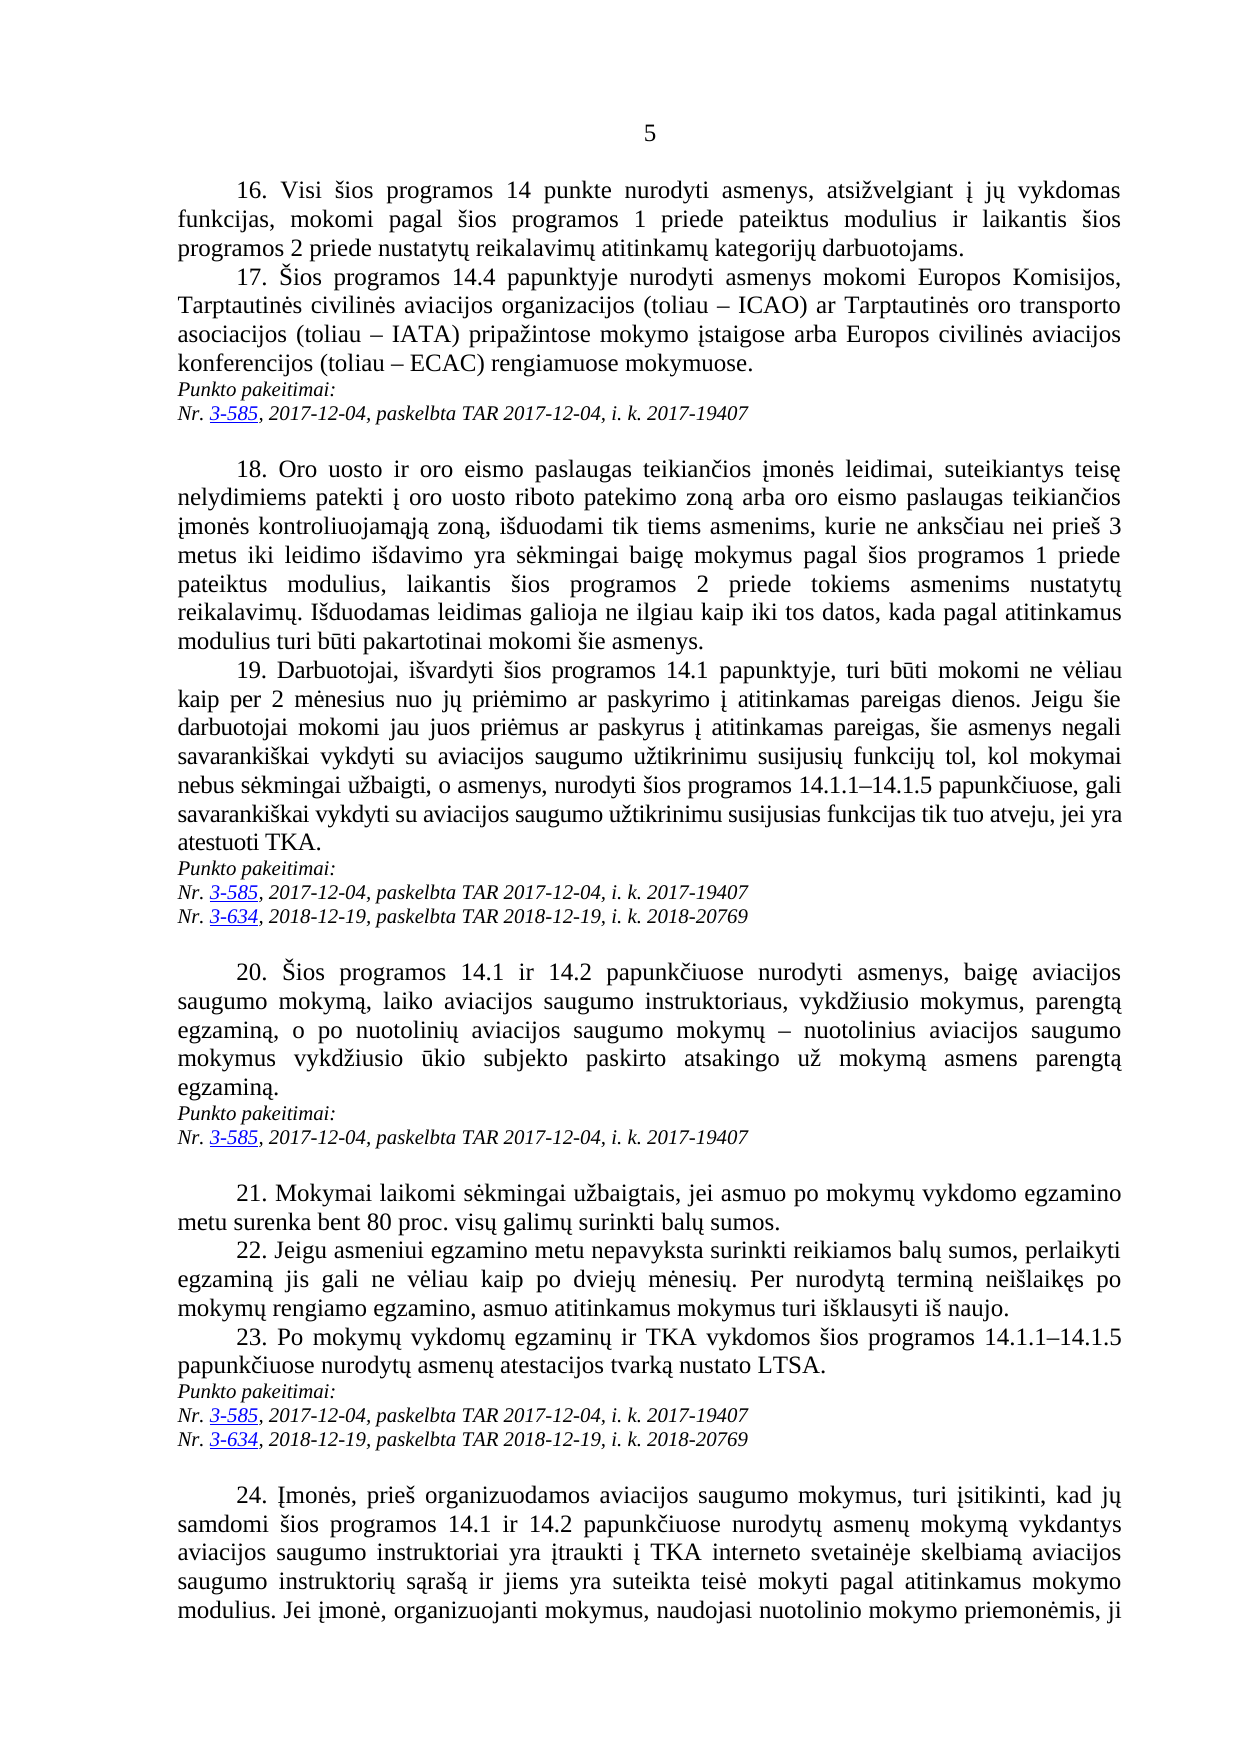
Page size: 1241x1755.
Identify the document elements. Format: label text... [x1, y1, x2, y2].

text Nr. 3-634, 2018-12-19, paskelbta TAR 2018-12-19, i. k. 2018-20769 [177, 1427, 1122, 1451]
text 21. Mokymai laikomi sėkmingai užbaigtais, jei asmuo po mokymų vykdomo egzamino metu surenka bent 80 proc. visų galimų surinkti balų sumos. [177, 1178, 1122, 1235]
text 22. Jeigu asmeniui egzamino metu nepavyksta surinkti reikiamos balų sumos, perlaikyti egzaminą jis gali ne vėliau kaip po dviejų mėnesių. Per nurodytą terminą neišlaikęs po mokymų rengiamo egzamino, asmuo atitinkamus mokymus turi išklausyti iš naujo. [177, 1235, 1122, 1322]
text Punkto pakeitimai: [177, 377, 1122, 401]
text Nr. 3-585, 2017-12-04, paskelbta TAR 2017-12-04, i. k. 2017-19407 [177, 880, 1122, 904]
text 18. Oro uosto ir oro eismo paslaugas teikiančios įmonės leidimai, suteikiantys teisę nelydimiems patekti į oro uosto riboto patekimo zoną arba oro eismo paslaugas teikiančios įmonės kontroliuojamąją zoną, išduodami tik tiems asmenims, kurie ne anksčiau nei prieš 3 metus iki leidimo išdavimo yra sėkmingai baigę mokymus pagal šios programos 1 priede pateiktus modulius, laikantis šios programos 2 priede tokiems asmenims nustatytų reikalavimų. Išduodamas leidimas galioja ne ilgiau kaip iki tos datos, kada pagal atitinkamus modulius turi būti pakartotinai mokomi šie asmenys. [177, 454, 1122, 655]
text Punkto pakeitimai: [177, 1101, 1122, 1125]
text 20. Šios programos 14.1 ir 14.2 papunkčiuose nurodyti asmenys, baigę aviacijos saugumo mokymą, laiko aviacijos saugumo instruktoriaus, vykdžiusio mokymus, parengtą egzaminą, o po nuotolinių aviacijos saugumo mokymų – nuotolinius aviacijos saugumo mokymus vykdžiusio ūkio subjekto paskirto atsakingo už mokymą asmens parengtą egzaminą. [177, 957, 1122, 1101]
text 16. Visi šios programos 14 punkte nurodyti asmenys, atsižvelgiant į jų vykdomas funkcijas, mokomi pagal šios programos 1 priede pateiktus modulius ir laikantis šios programos 2 priede nustatytų reikalavimų atitinkamų kategorijų darbuotojams. [177, 176, 1122, 262]
text 24. Įmonės, prieš organizuodamos aviacijos saugumo mokymus, turi įsitikinti, kad jų samdomi šios programos 14.1 ir 14.2 papunkčiuose nurodytų asmenų mokymą vykdantys aviacijos saugumo instruktoriai yra įtraukti į TKA interneto svetainėje skelbiamą aviacijos saugumo instruktorių sąrašą ir jiems yra suteikta teisė mokyti pagal atitinkamus mokymo modulius. Jei įmonė, organizuojanti mokymus, naudojasi nuotolinio mokymo priemonėmis, ji [177, 1480, 1122, 1624]
text Nr. 3-585, 2017-12-04, paskelbta TAR 2017-12-04, i. k. 2017-19407 [177, 1125, 1122, 1149]
text Nr. 3-585, 2017-12-04, paskelbta TAR 2017-12-04, i. k. 2017-19407 [177, 401, 1122, 425]
text Nr. 3-585, 2017-12-04, paskelbta TAR 2017-12-04, i. k. 2017-19407 [177, 1403, 1122, 1427]
text 17. Šios programos 14.4 papunktyje nurodyti asmenys mokomi Europos Komisijos, Tarptautinės civilinės aviacijos organizacijos (toliau – ICAO) ar Tarptautinės oro transporto asociacijos (toliau – IATA) pripažintose mokymo įstaigose arba Europos civilinės aviacijos konferencijos (toliau – ECAC) rengiamuose mokymuose. [177, 262, 1122, 377]
text Punkto pakeitimai: [177, 1379, 1122, 1403]
text 23. Po mokymų vykdomų egzaminų ir TKA vykdomos šios programos 14.1.1–14.1.5 papunkčiuose nurodytų asmenų atestacijos tvarką nustato LTSA. [177, 1322, 1122, 1379]
text Nr. 3-634, 2018-12-19, paskelbta TAR 2018-12-19, i. k. 2018-20769 [177, 904, 1122, 928]
text 19. Darbuotojai, išvardyti šios programos 14.1 papunktyje, turi būti mokomi ne vėliau kaip per 2 mėnesius nuo jų priėmimo ar paskyrimo į atitinkamas pareigas dienos. Jeigu šie darbuotojai mokomi jau juos priėmus ar paskyrus į atitinkamas pareigas, šie asmenys negali savarankiškai vykdyti su aviacijos saugumo užtikrinimu susijusių funkcijų tol, kol mokymai nebus sėkmingai užbaigti, o asmenys, nurodyti šios programos 14.1.1–14.1.5 papunkčiuose, gali savarankiškai vykdyti su aviacijos saugumo užtikrinimu susijusias funkcijas tik tuo atveju, jei yra atestuoti TKA. [177, 655, 1122, 856]
text Punkto pakeitimai: [177, 856, 1122, 880]
